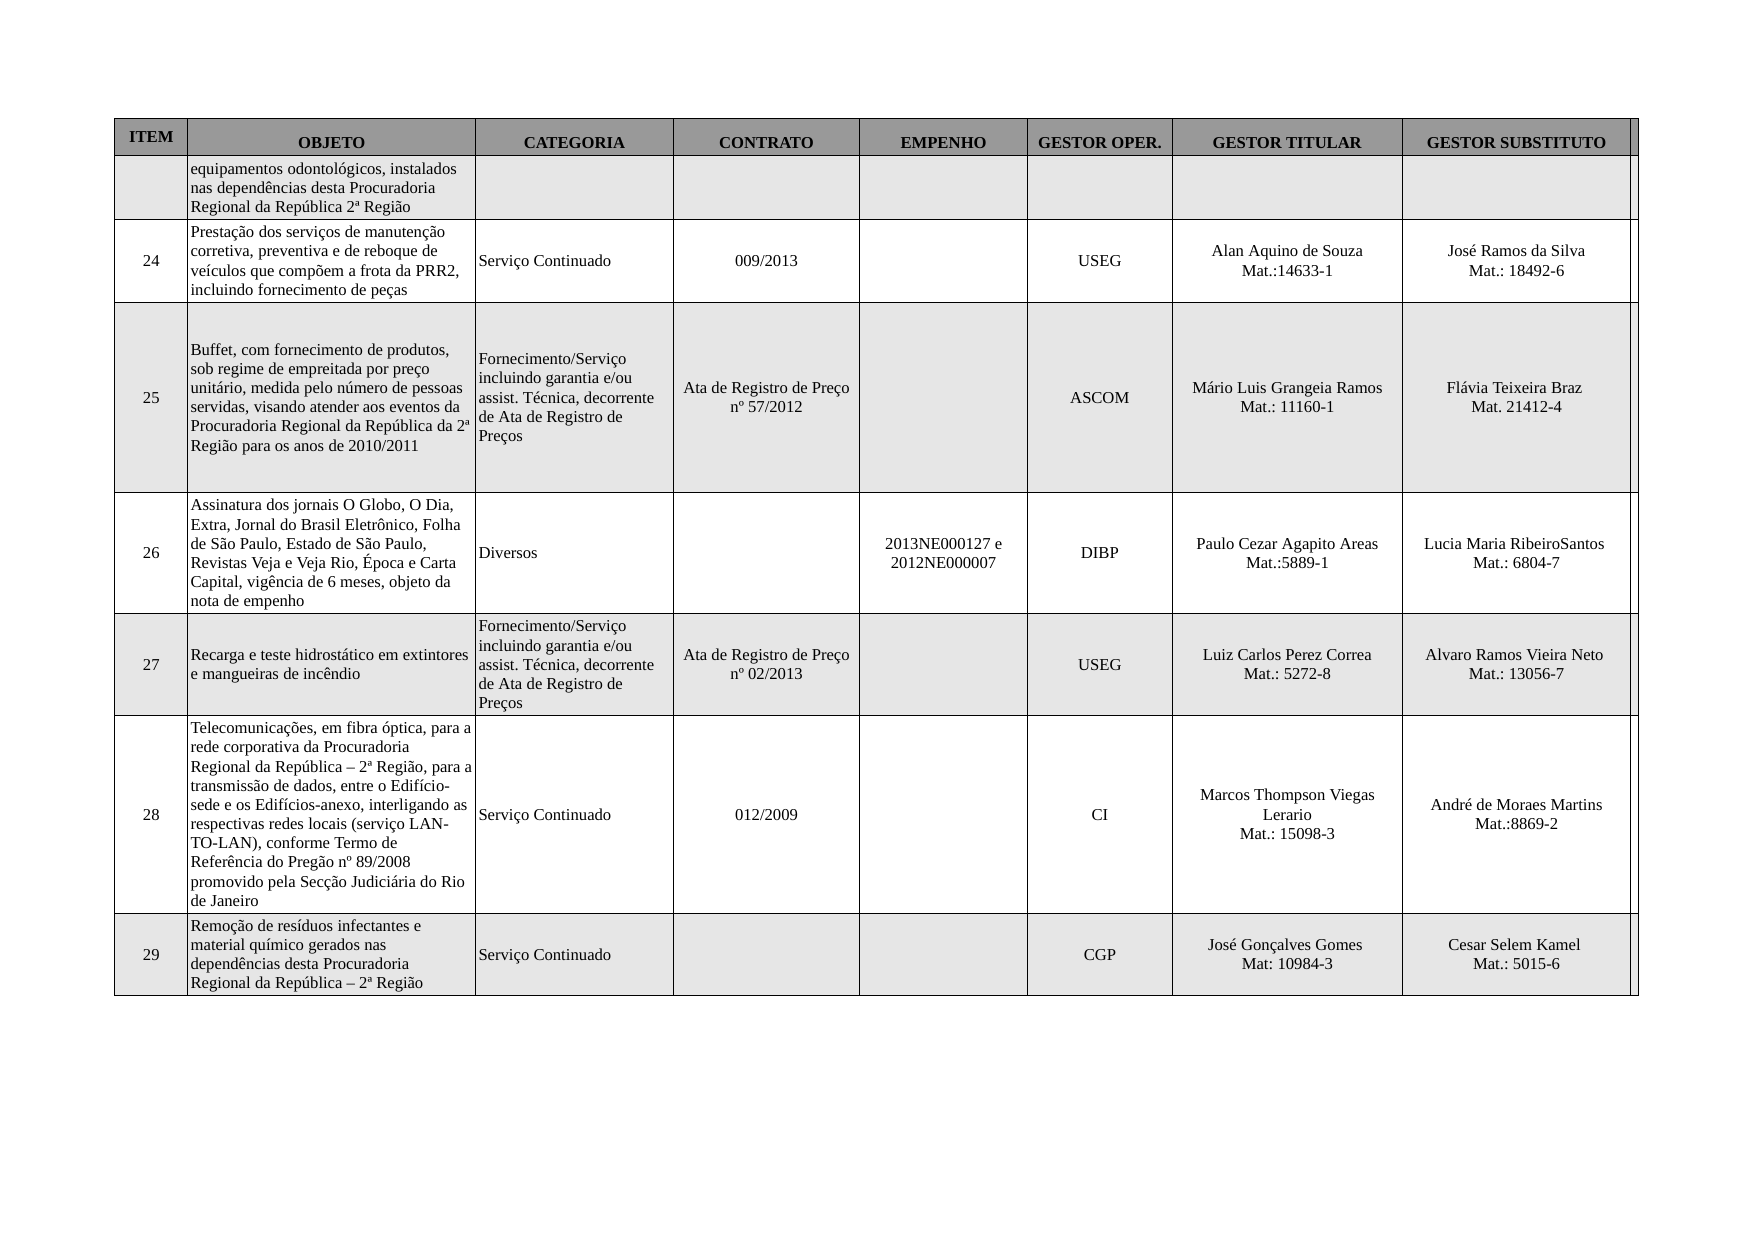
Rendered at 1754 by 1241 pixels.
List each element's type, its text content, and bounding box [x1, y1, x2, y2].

table_cell Ata de Registro de Preço nº 57/2012 [674, 303, 859, 492]
table_cell Recarga e teste hidrostático em extintores e mangueiras de incêndio [188, 614, 475, 715]
table_cell [1631, 303, 1638, 492]
table_cell USEG [1028, 614, 1172, 715]
table_cell 27 [115, 614, 187, 715]
table_cell [674, 493, 859, 613]
table_cell André de Moraes Martins Mat.:8869-2 [1403, 716, 1630, 913]
table_cell USEG [1028, 220, 1172, 302]
table_cell Flávia Teixeira Braz Mat. 21412-4 [1403, 303, 1630, 492]
table_cell [860, 220, 1027, 302]
table_cell [476, 156, 673, 219]
table_cell Serviço Continuado [476, 716, 673, 913]
table_cell [1631, 156, 1638, 219]
table_header GESTOR TITULAR [1173, 119, 1402, 155]
table_cell [115, 156, 187, 219]
table_header OBJETO [188, 119, 475, 155]
table_cell equipamentos odontológicos, instalados nas dependências desta Procuradoria Regional da República 2ª Região [188, 156, 475, 219]
table_cell ASCOM [1028, 303, 1172, 492]
table_cell 009/2013 [674, 220, 859, 302]
table_cell 012/2009 [674, 716, 859, 913]
table_cell [1403, 156, 1630, 219]
table_cell Alvaro Ramos Vieira Neto Mat.: 13056-7 [1403, 614, 1630, 715]
table_cell [1631, 614, 1638, 715]
table_header GESTOR OPER. [1028, 119, 1172, 155]
table_cell José Gonçalves Gomes Mat: 10984-3 [1173, 914, 1402, 995]
table_cell [1631, 220, 1638, 302]
table_header CATEGORIA [476, 119, 673, 155]
table_cell Cesar Selem Kamel Mat.: 5015-6 [1403, 914, 1630, 995]
table_header ITEM [115, 119, 187, 155]
table_cell Lucia Maria RibeiroSantos Mat.: 6804-7 [1403, 493, 1630, 613]
table_header GESTOR SUBSTITUTO [1403, 119, 1630, 155]
table_cell [860, 716, 1027, 913]
table_cell [860, 614, 1027, 715]
table_cell Paulo Cezar Agapito Areas Mat.:5889-1 [1173, 493, 1402, 613]
table_cell Mário Luis Grangeia Ramos Mat.: 11160-1 [1173, 303, 1402, 492]
table_cell Telecomunicações, em fibra óptica, para a rede corporativa da Procuradoria Regional da República – 2ª Região, para a transmissão de dados, entre o Edifício-sede e os Edifícios-anexo, interligando as respectivas redes locais (serviço LAN-TO-LAN), conforme Termo de Referência do Pregão nº 89/2008 promovido pela Secção Judiciária do Rio de Janeiro [188, 716, 475, 913]
table_header EMPENHO [860, 119, 1027, 155]
table_header CONTRATO [674, 119, 859, 155]
table_cell Marcos Thompson Viegas Lerario Mat.: 15098-3 [1173, 716, 1402, 913]
table_cell Alan Aquino de Souza Mat.:14633-1 [1173, 220, 1402, 302]
table_cell Fornecimento/Serviço incluindo garantia e/ou assist. Técnica, decorrente de Ata de Registro de Preços [476, 614, 673, 715]
table_cell Ata de Registro de Preço nº 02/2013 [674, 614, 859, 715]
table_cell [674, 914, 859, 995]
table_cell [1631, 716, 1638, 913]
table_cell [1173, 156, 1402, 219]
table_cell Luiz Carlos Perez Correa Mat.: 5272-8 [1173, 614, 1402, 715]
table_cell 28 [115, 716, 187, 913]
table_cell 2013NE000127 e 2012NE000007 [860, 493, 1027, 613]
table_cell 29 [115, 914, 187, 995]
table_cell Serviço Continuado [476, 220, 673, 302]
table_cell 24 [115, 220, 187, 302]
table_cell [860, 914, 1027, 995]
table_cell Serviço Continuado [476, 914, 673, 995]
table_cell Remoção de resíduos infectantes e material químico gerados nas dependências desta Procuradoria Regional da República – 2ª Região [188, 914, 475, 995]
table_cell [1631, 493, 1638, 613]
table_cell Fornecimento/Serviço incluindo garantia e/ou assist. Técnica, decorrente de Ata de Registro de Preços [476, 303, 673, 492]
table_cell [1028, 156, 1172, 219]
table_header [1631, 119, 1638, 155]
table_cell CI [1028, 716, 1172, 913]
table_cell [860, 303, 1027, 492]
table_cell CGP [1028, 914, 1172, 995]
table_cell Assinatura dos jornais O Globo, O Dia, Extra, Jornal do Brasil Eletrônico, Folha de São Paulo, Estado de São Paulo, Revistas Veja e Veja Rio, Época e Carta Capital, vigência de 6 meses, objeto da nota de empenho [188, 493, 475, 613]
table_cell 25 [115, 303, 187, 492]
table_cell 26 [115, 493, 187, 613]
table_cell [1631, 914, 1638, 995]
table_cell [860, 156, 1027, 219]
table_cell Buffet, com fornecimento de produtos, sob regime de empreitada por preço unitário, medida pelo número de pessoas servidas, visando atender aos eventos da Procuradoria Regional da República da 2ª Região para os anos de 2010/2011 [188, 303, 475, 492]
table_cell José Ramos da Silva Mat.: 18492-6 [1403, 220, 1630, 302]
table_cell [674, 156, 859, 219]
table_cell Prestação dos serviços de manutenção corretiva, preventiva e de reboque de veículos que compõem a frota da PRR2, incluindo fornecimento de peças [188, 220, 475, 302]
table_cell Diversos [476, 493, 673, 613]
table_cell DIBP [1028, 493, 1172, 613]
